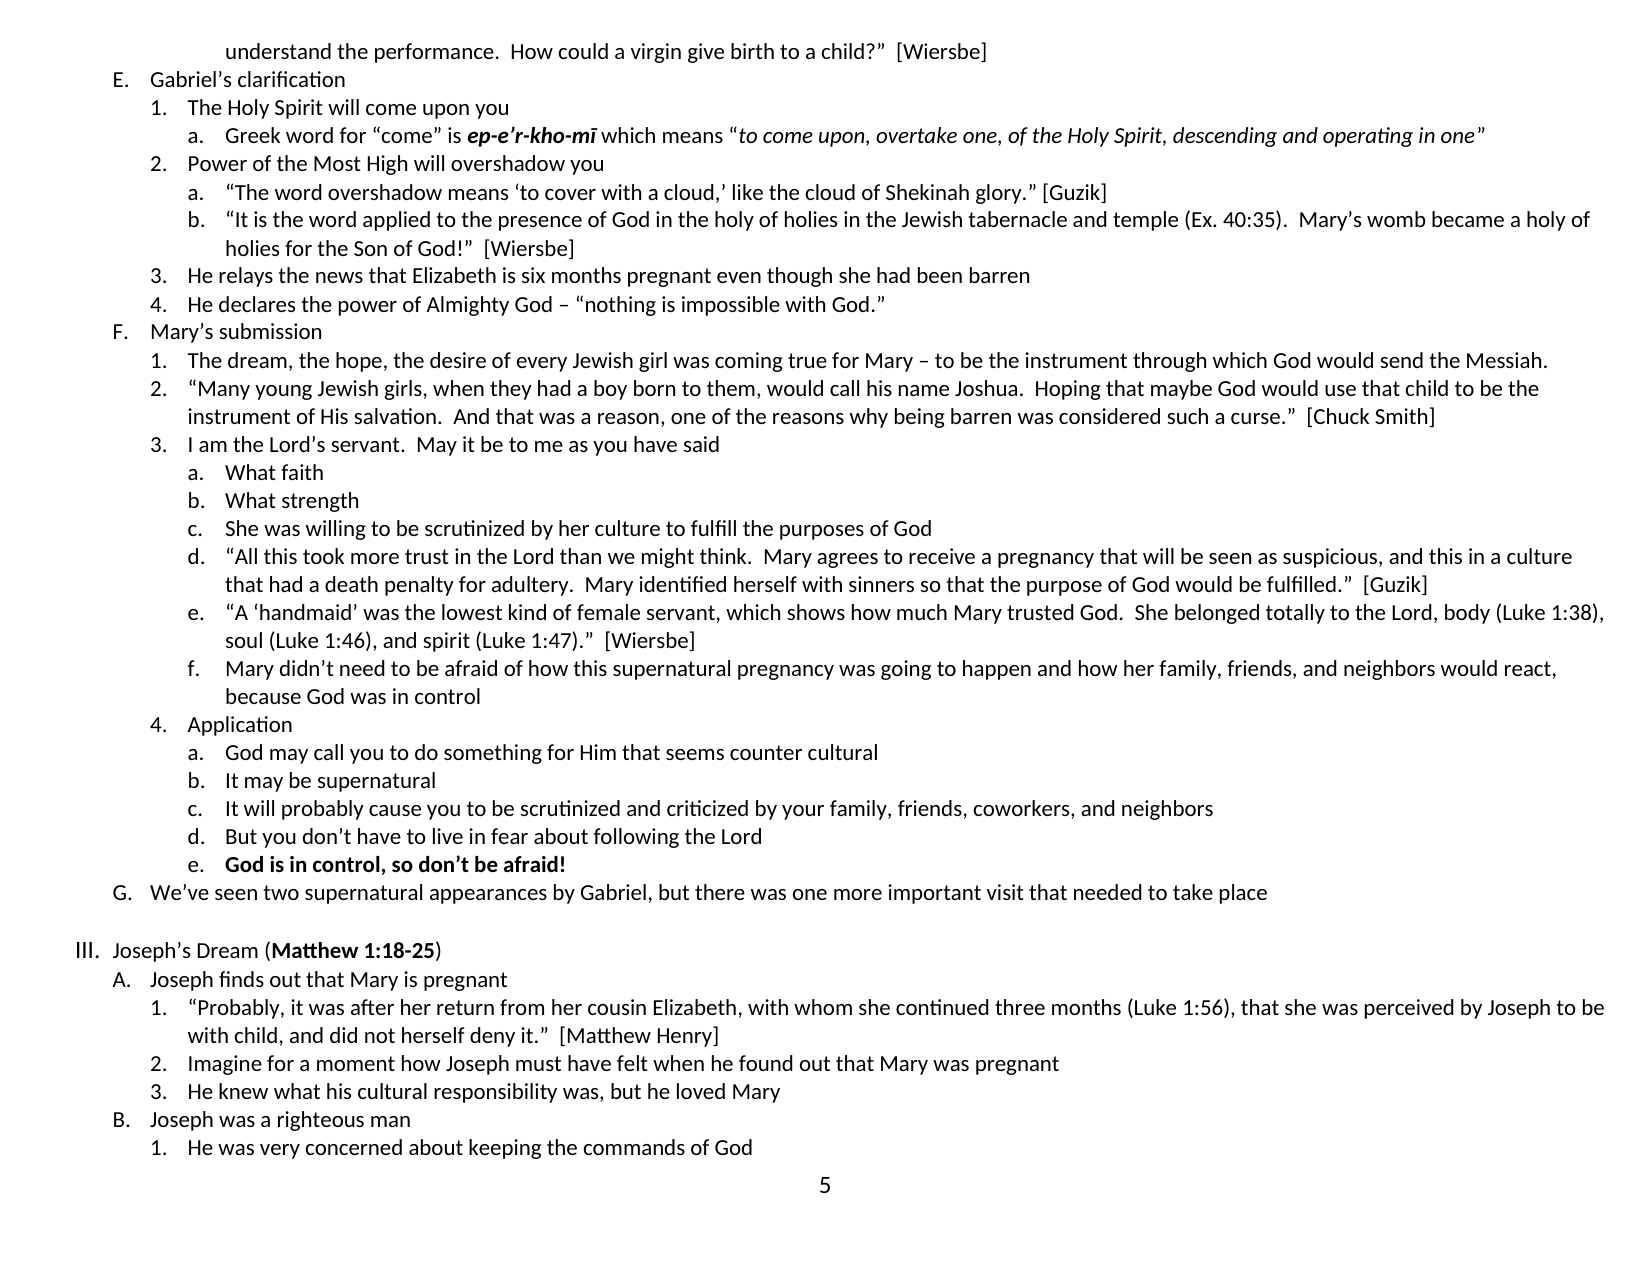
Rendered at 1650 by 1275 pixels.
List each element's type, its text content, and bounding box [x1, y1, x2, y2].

list She was willing to be scrutinized by her culture to fulfill the purposes of God [187, 514, 1612, 542]
list He was very concerned about keeping the commands of God [150, 1133, 1612, 1161]
list The Holy Spirit will come upon you [150, 93, 1612, 122]
list But you don’t have to live in fear about following the Lord [187, 822, 1612, 850]
list Joseph was a righteous man [112, 1105, 1612, 1133]
list Joseph’s Dream (Matthew 1:18-25) [75, 934, 1612, 965]
list Mary’s submission [112, 318, 1612, 346]
list He declares the power of Almighty God – “nothing is impossible with God.” [150, 290, 1612, 318]
list Application [150, 710, 1612, 738]
list Power of the Most High will overshadow you [150, 149, 1612, 178]
list “Many young Jewish girls, when they had a boy born to them, would call his name Joshua. Hoping that maybe God would use that child to be the instrument of His salvation. And that was a reason, one of the reasons why being barren was considered such a curse.” [Chuck Smith] [150, 374, 1612, 430]
list “The word overshadow means ‘to cover with a cloud,’ like the cloud of Shekinah glory.” [Guzik] [187, 178, 1612, 206]
list “It is the word applied to the presence of God in the holy of holies in the Jewish tabernacle and temple (Ex. 40:35). Mary’s womb became a holy of holies for the Son of God!” [Wiersbe] [187, 206, 1612, 262]
list Joseph finds out that Mary is pregnant [112, 965, 1612, 993]
list Imagine for a moment how Joseph must have felt when he found out that Mary was pregnant [150, 1049, 1612, 1077]
list Greek word for “come” is ep-e’r-kho-mī which means “to come upon, overtake one, of the Holy Spirit, descending and operating in one” [187, 122, 1612, 149]
list Gabriel’s clarification [112, 66, 1612, 93]
list He knew what his cultural responsibility was, but he loved Mary [150, 1077, 1612, 1105]
list What strength [187, 486, 1612, 514]
list I am the Lord’s servant. May it be to me as you have said [150, 430, 1612, 458]
list God may call you to do something for Him that seems counter cultural [187, 738, 1612, 766]
list Mary didn’t need to be afraid of how this supernatural pregnancy was going to happen and how her family, friends, and neighbors would react, because God was in control [187, 654, 1612, 710]
list It will probably cause you to be scrutinized and criticized by your family, friends, coworkers, and neighbors [187, 794, 1612, 822]
list We’ve seen two supernatural appearances by Gabriel, but there was one more important visit that needed to take place [112, 878, 1612, 906]
list “All this took more trust in the Lord than we might think. Mary agrees to receive a pregnancy that will be seen as suspicious, and this in a culture that had a death penalty for adultery. Mary identified herself with sinners so that the purpose of God would be fulfilled.” [Guzik] [187, 542, 1612, 598]
list He relays the news that Elizabeth is six months pregnant even though she had been barren [150, 262, 1612, 290]
list It may be supernatural [187, 766, 1612, 794]
list God is in control, so don’t be afraid! [187, 850, 1612, 878]
list What faith [187, 458, 1612, 486]
list “Probably, it was after her return from her cousin Elizabeth, with whom she continued three months (Luke 1:56), that she was perceived by Joseph to be with child, and did not herself deny it.” [Matthew Henry] [150, 993, 1612, 1049]
list understand the performance. How could a virgin give birth to a child?” [Wiersbe] [187, 37, 1612, 66]
list The dream, the hope, the desire of every Jewish girl was coming true for Mary – to be the instrument through which God would send the Messiah. [150, 346, 1612, 374]
list “A ‘handmaid’ was the lowest kind of female servant, which shows how much Mary trusted God. She belonged totally to the Lord, body (Luke 1:38), soul (Luke 1:46), and spirit (Luke 1:47).” [Wiersbe] [187, 598, 1612, 654]
